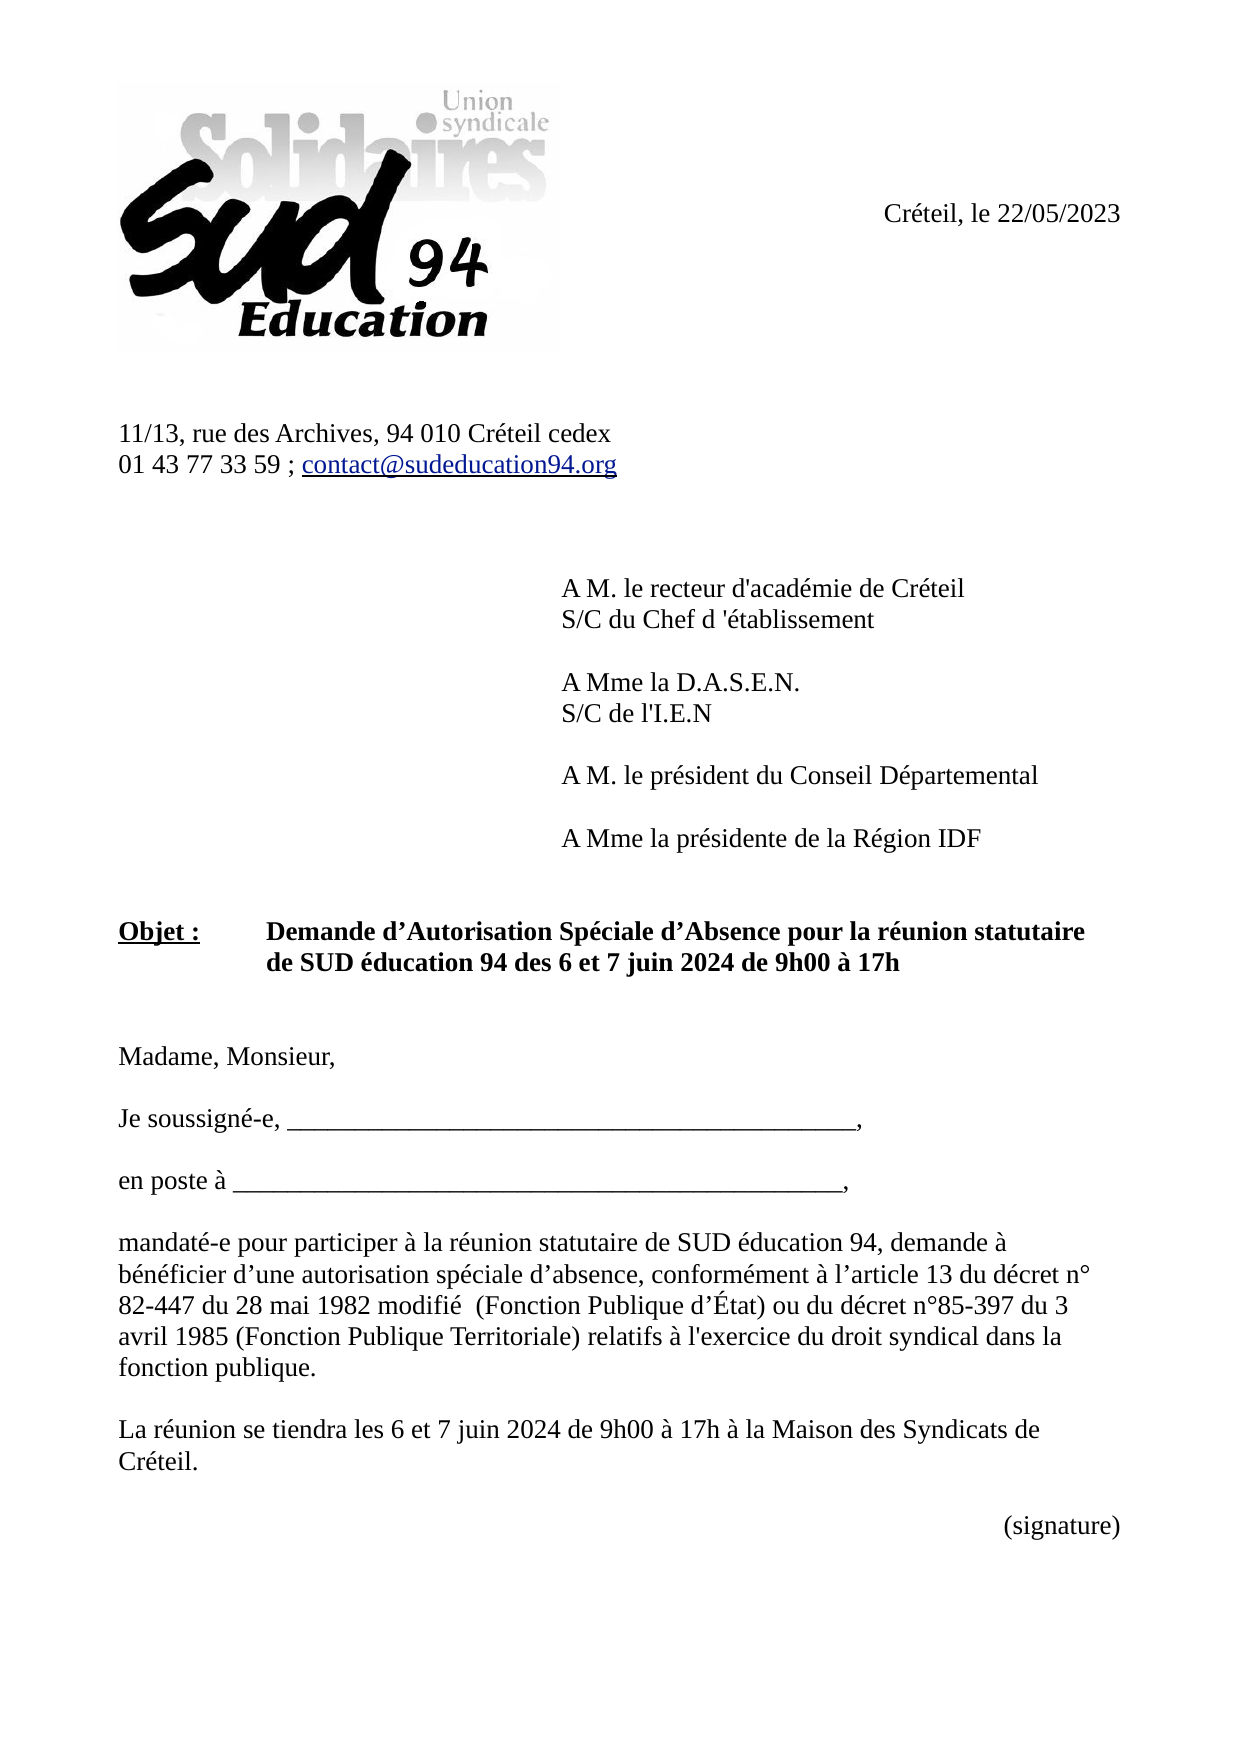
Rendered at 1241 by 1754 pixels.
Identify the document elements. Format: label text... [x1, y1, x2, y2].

text Objet : Demande d’Autorisation Spéciale d’Absence pour la réunion statutaire de SUD éducation 94 des 6 et 7 juin 2024 de 9h00 à 17h [118, 915, 1122, 977]
text A Mme la présidente de la Région IDF [118, 822, 1122, 853]
text S/C de l'I.E.N [118, 697, 1122, 728]
text mandaté-e pour participer à la réunion statutaire de SUD éducation 94, demande à bénéficier d’une autorisation spéciale d’absence, conformément à l’article 13 du décret n° 82-447 du 28 mai 1982 modifié (Fonction Publique d’État) ou du décret n°85-397 du 3 avril 1985 (Fonction Publique Territoriale) relatifs à l'exercice du droit syndical dans la fonction publique. [118, 1227, 1122, 1382]
text A M. le président du Conseil Départemental [118, 759, 1122, 791]
picture [138, 82, 560, 353]
text Je soussigné-e, __________________________________________, [118, 1102, 1122, 1133]
text La réunion se tiendra les 6 et 7 juin 2024 de 9h00 à 17h à la Maison des Syndicats de Créteil. [118, 1413, 1122, 1476]
text A Mme la D.A.S.E.N. [118, 666, 1122, 697]
text 01 43 77 33 59 ; contact@sudeducation94.org [118, 448, 1122, 479]
text Madame, Monsieur, [118, 1040, 1122, 1071]
text A M. le recteur d'académie de Créteil [118, 572, 1122, 604]
text Créteil, le 22/05/2023 [560, 197, 1121, 228]
text S/C du Chef d 'établissement [118, 604, 1122, 635]
text 11/13, rue des Archives, 94 010 Créteil cedex [118, 417, 1122, 448]
text en poste à _____________________________________________, [118, 1164, 1122, 1195]
text [118, 197, 138, 228]
text (signature) [118, 1509, 1121, 1540]
